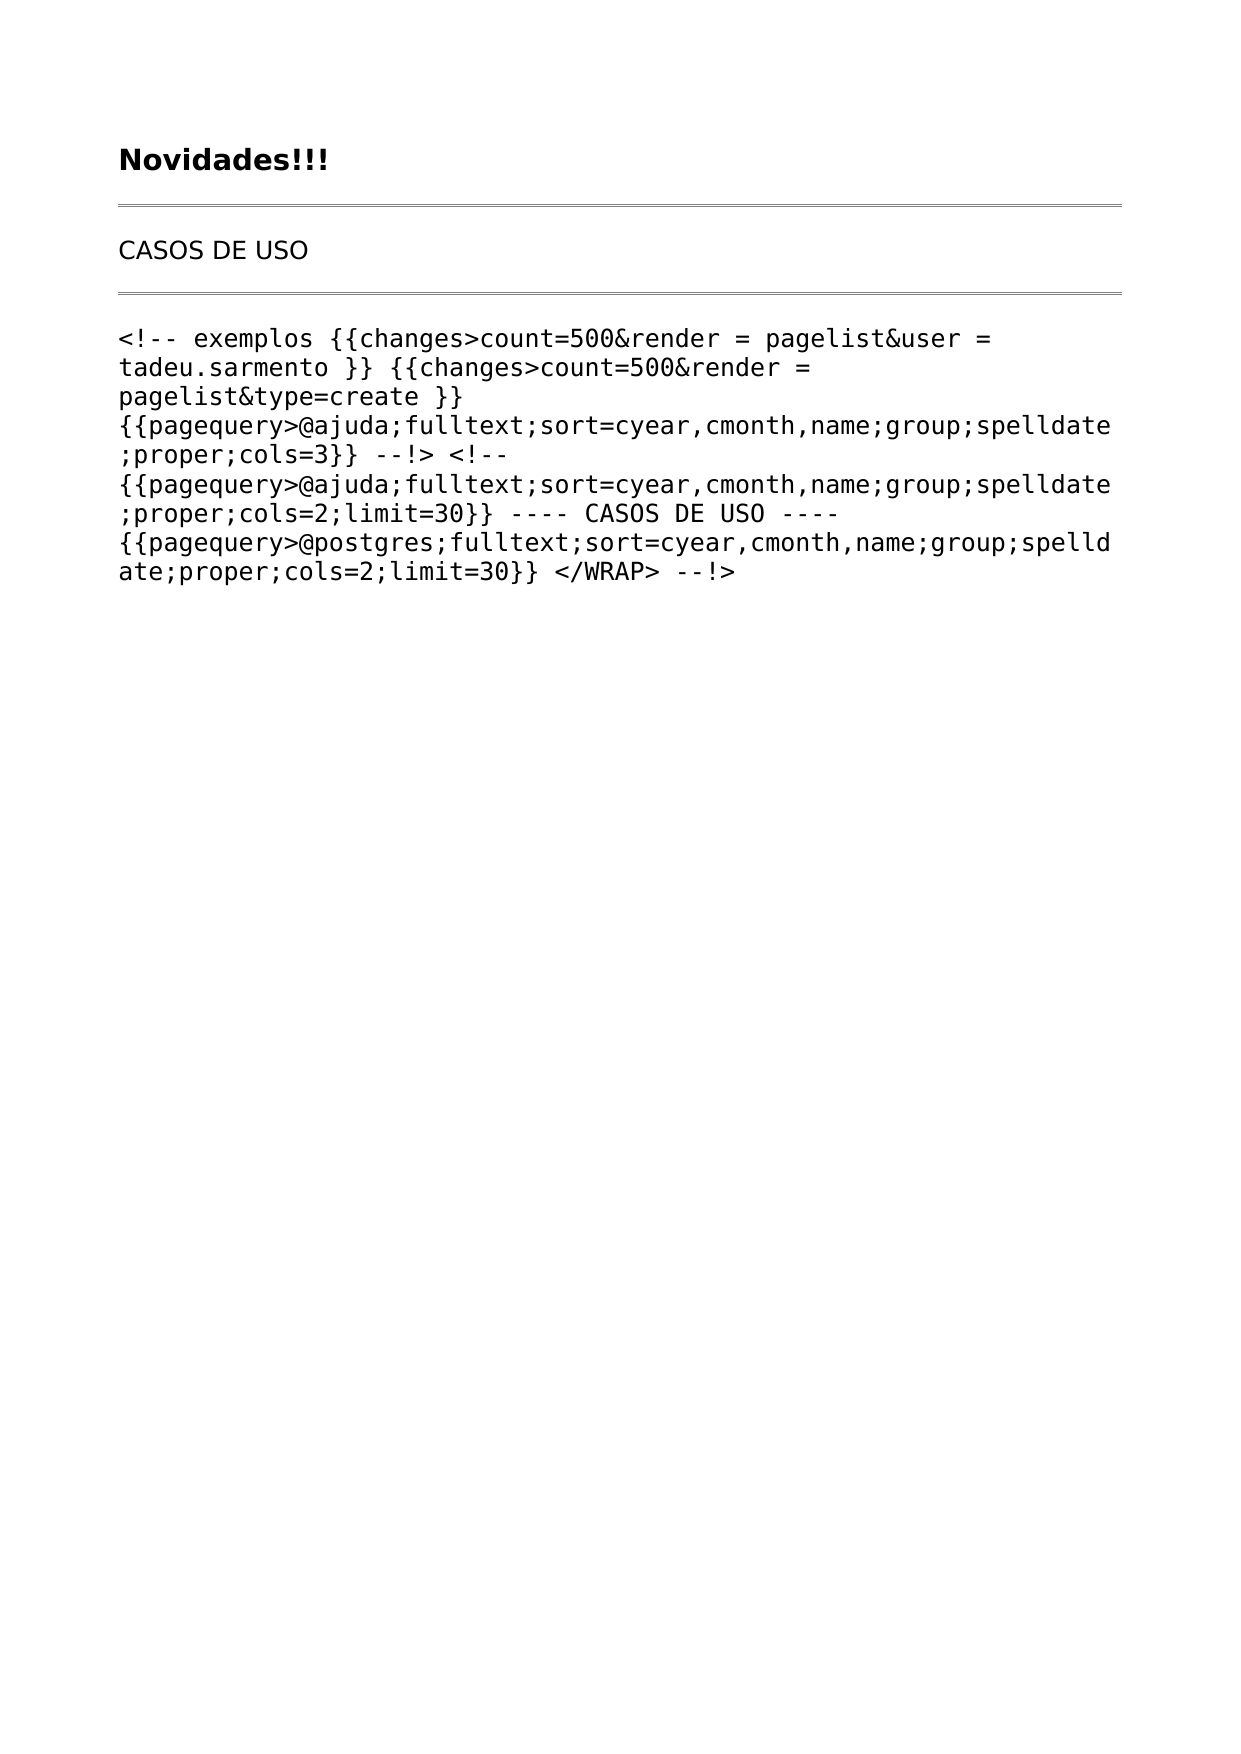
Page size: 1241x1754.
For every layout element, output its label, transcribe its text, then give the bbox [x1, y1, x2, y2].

text <!-- exemplos {{changes>count=500&render = pagelist&user = tadeu.sarmento }} {{changes>count=500&render = pagelist&type=create }} {{pagequery>@ajuda;fulltext;sort=cyear,cmonth,name;group;spelldate;proper;cols=3}} --!> <!-- {{pagequery>@ajuda;fulltext;sort=cyear,cmonth,name;group;spelldate;proper;cols=2;limit=30}} ---- CASOS DE USO ---- {{pagequery>@postgres;fulltext;sort=cyear,cmonth,name;group;spelldate;proper;cols=2;limit=30}} </WRAP> --!> [118, 324, 1122, 586]
text CASOS DE USO [118, 236, 1122, 265]
subtitle Novidades!!! [118, 143, 1122, 177]
